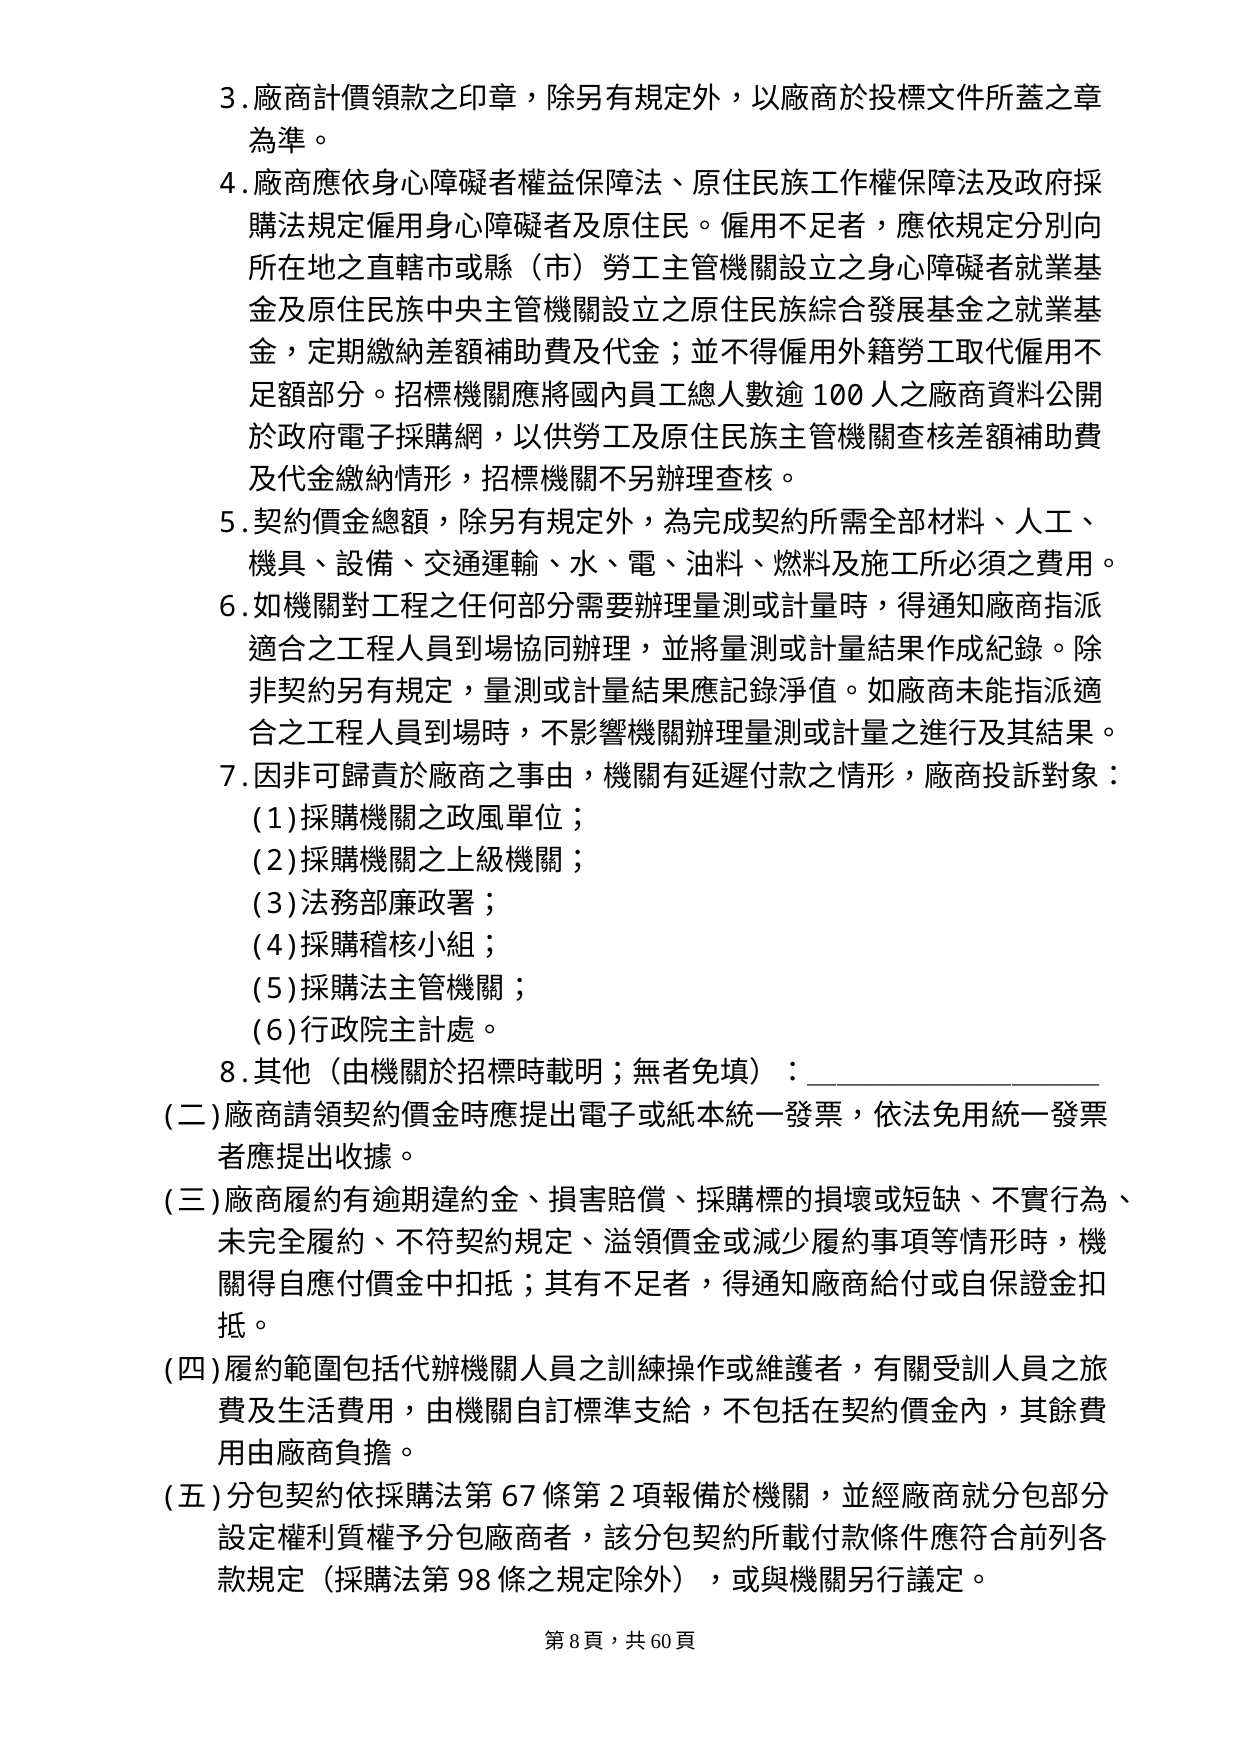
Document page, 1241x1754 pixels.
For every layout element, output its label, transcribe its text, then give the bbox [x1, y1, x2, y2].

text 7.因非可歸責於廠商之事由，機關有延遲付款之情形，廠商投訴對象： [218, 752, 1104, 794]
text (四)履約範圍包括代辦機關人員之訓練操作或維護者，有關受訓人員之旅費及生活費用，由機關自訂標準支給，不包括在契約價金內，其餘費用由廠商負擔。 [159, 1345, 1110, 1472]
text 4.廠商應依身心障礙者權益保障法、原住民族工作權保障法及政府採購法規定僱用身心障礙者及原住民。僱用不足者，應依規定分別向所在地之直轄市或縣（市）勞工主管機關設立之身心障礙者就業基金及原住民族中央主管機關設立之原住民族綜合發展基金之就業基金，定期繳納差額補助費及代金；並不得僱用外籍勞工取代僱用不足額部分。招標機關應將國內員工總人數逾100人之廠商資料公開於政府電子採購網，以供勞工及原住民族主管機關查核差額補助費及代金繳納情形，招標機關不另辦理查核。 [218, 160, 1104, 498]
text (4)採購稽核小組； [248, 922, 1110, 964]
text 3.廠商計價領款之印章，除另有規定外，以廠商於投標文件所蓋之章為準。 [218, 75, 1104, 160]
text 5.契約價金總額，除另有規定外，為完成契約所需全部材料、人工、機具、設備、交通運輸、水、電、油料、燃料及施工所必須之費用。 [218, 498, 1104, 583]
text (6)行政院主計處。 [248, 1007, 1110, 1049]
text (3)法務部廉政署； [248, 879, 1110, 922]
text (五)分包契約依採購法第67條第2項報備於機關，並經廠商就分包部分設定權利質權予分包廠商者，該分包契約所載付款條件應符合前列各款規定（採購法第98條之規定除外），或與機關另行議定。 [159, 1472, 1110, 1599]
text (三)廠商履約有逾期違約金、損害賠償、採購標的損壞或短缺、不實行為、未完全履約、不符契約規定、溢領價金或減少履約事項等情形時，機關得自應付價金中扣抵；其有不足者，得通知廠商給付或自保證金扣抵。 [159, 1176, 1110, 1345]
text (2)採購機關之上級機關； [248, 837, 1110, 879]
text 8.其他（由機關於招標時載明；無者免填）：＿＿＿＿＿＿＿＿＿＿ [218, 1049, 1104, 1091]
text (二)廠商請領契約價金時應提出電子或紙本統一發票，依法免用統一發票者應提出收據。 [159, 1091, 1110, 1176]
text 6.如機關對工程之任何部分需要辦理量測或計量時，得通知廠商指派適合之工程人員到場協同辦理，並將量測或計量結果作成紀錄。除非契約另有規定，量測或計量結果應記錄淨值。如廠商未能指派適合之工程人員到場時，不影響機關辦理量測或計量之進行及其結果。 [218, 583, 1104, 752]
text (5)採購法主管機關； [248, 964, 1110, 1007]
text (1)採購機關之政風單位； [248, 794, 1110, 837]
